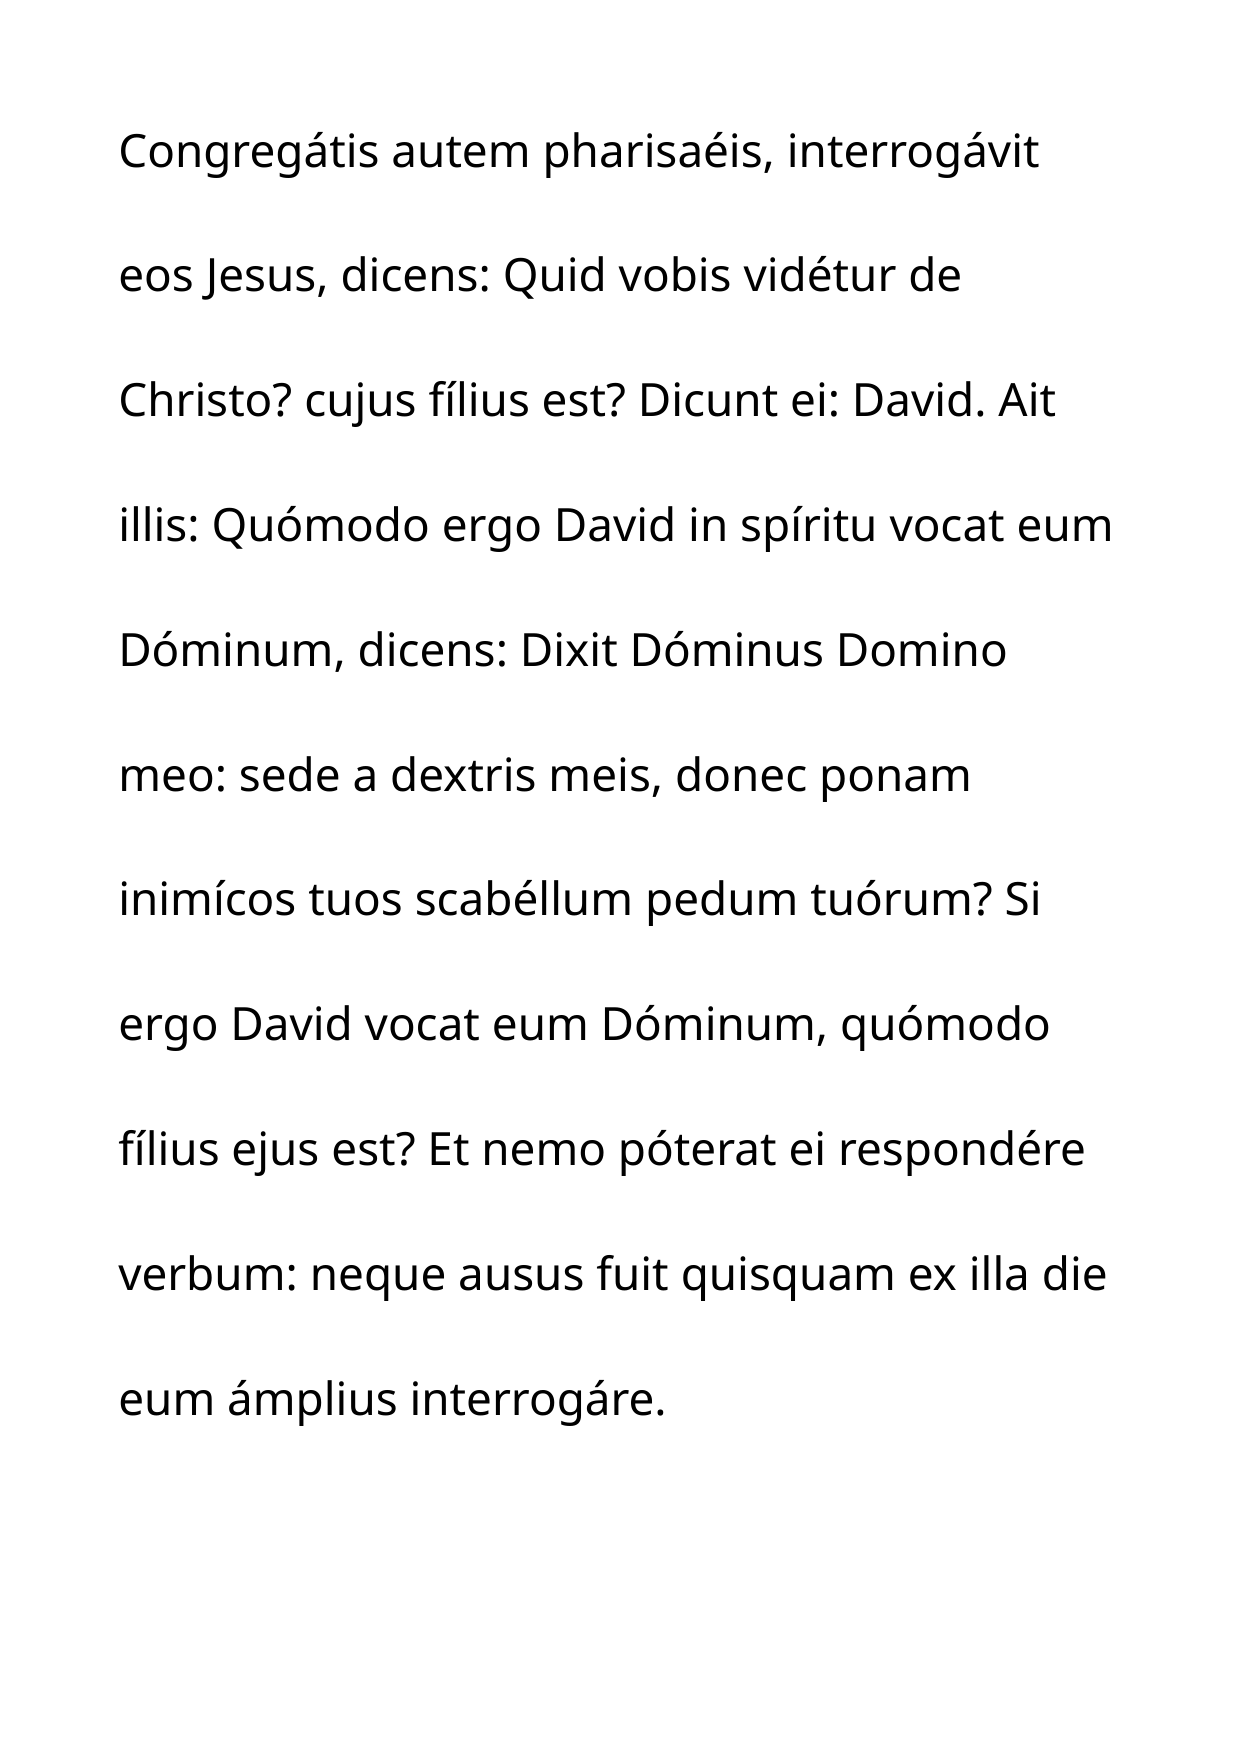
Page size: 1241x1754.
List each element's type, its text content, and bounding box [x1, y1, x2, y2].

text Congregátis autem pharisaéis, interrogávit eos Jesus, dicens: Quid vobis vidétur de Christo? cujus fílius est? Dicunt ei: David. Ait illis: Quómodo ergo David in spíritu vocat eum Dóminum, dicens: Dixit Dóminus Domino meo: sede a dextris meis, donec ponam inimícos tuos scabéllum pedum tuórum? Si ergo David vocat eum Dóminum, quómodo fílius ejus est? Et nemo póterat ei respondére verbum: neque ausus fuit quisquam ex illa die eum ámplius interrogáre. [118, 118, 1122, 1428]
